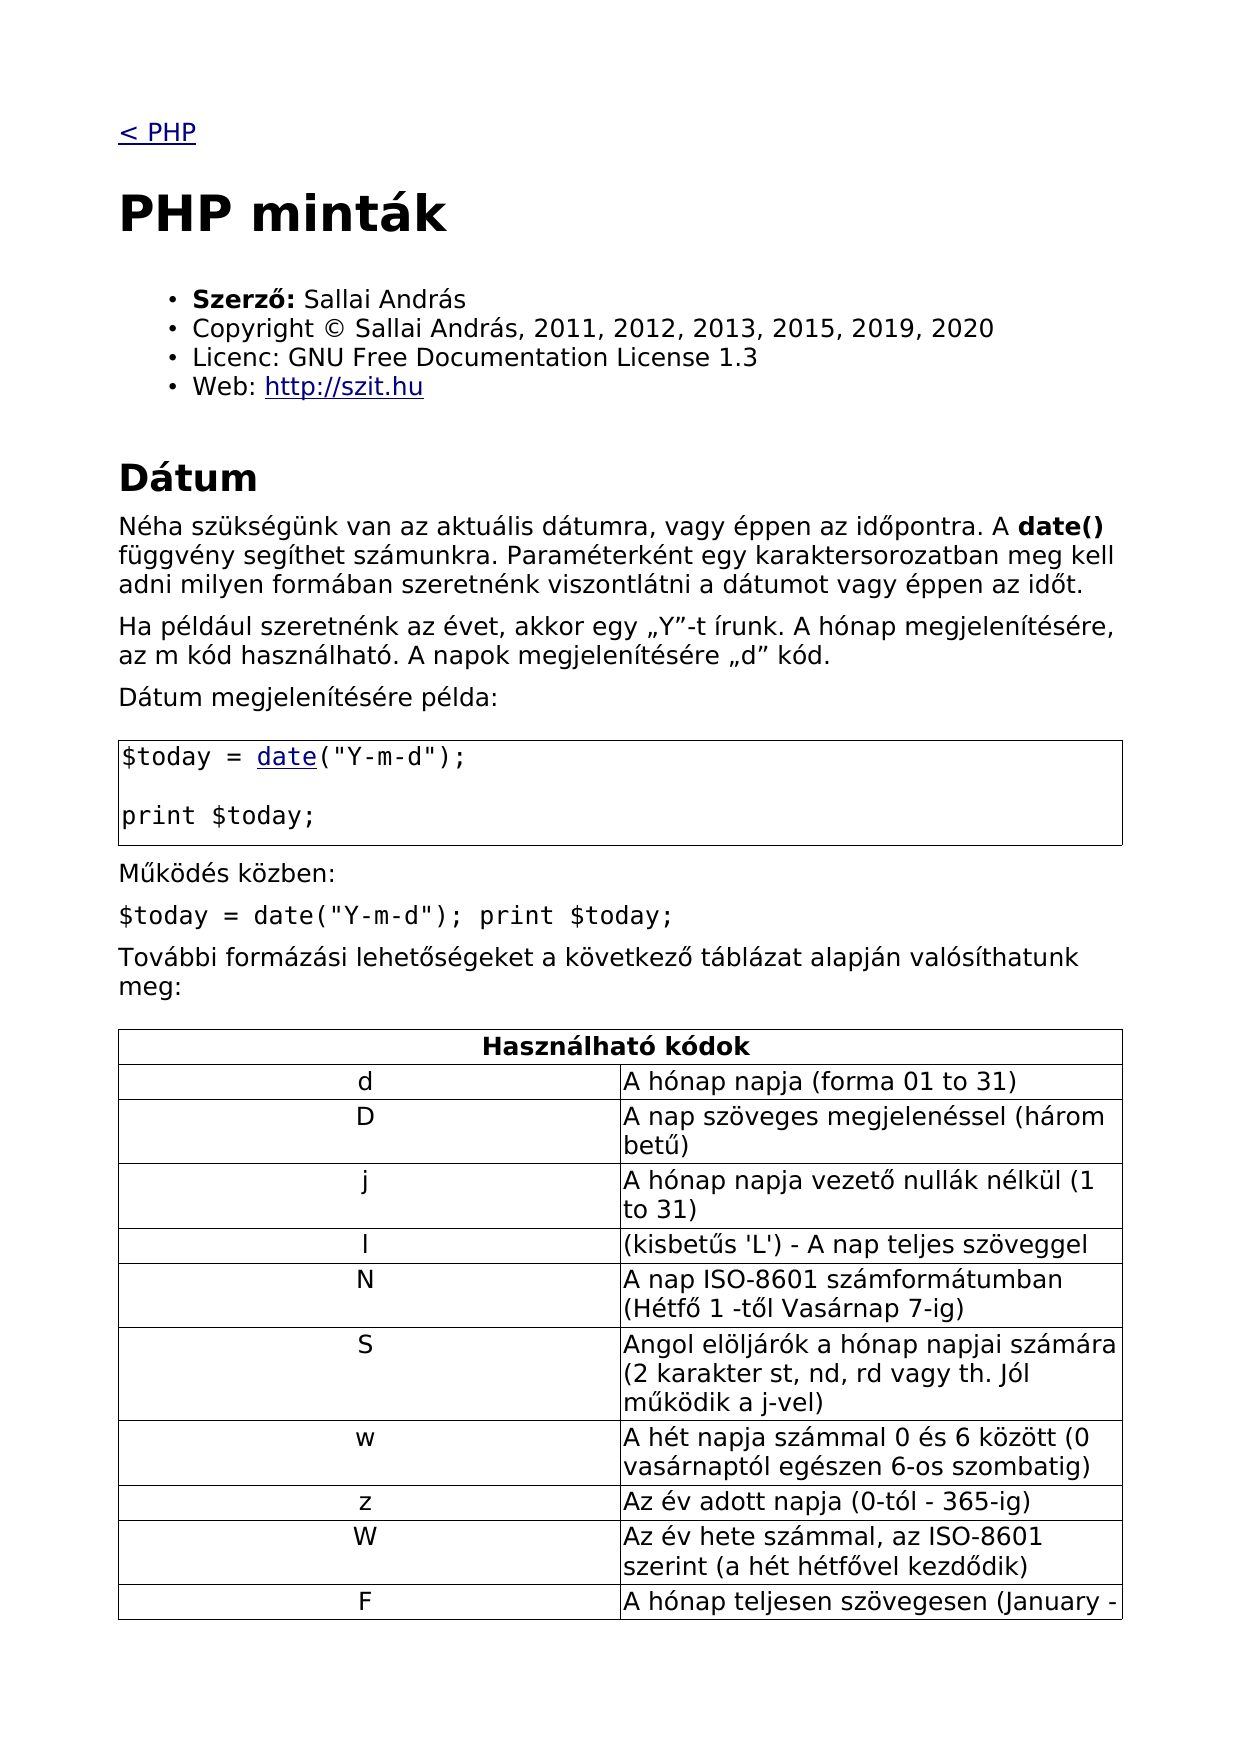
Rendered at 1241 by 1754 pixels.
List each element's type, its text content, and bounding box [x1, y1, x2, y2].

table_header $today = date("Y-m-d"); print $today; [119, 741, 1122, 845]
text Dátum megjelenítésére példa: [118, 683, 1122, 712]
list Web: http://szit.hu [177, 372, 1122, 402]
table_header Használható kódok [119, 1030, 1122, 1064]
table_cell D [119, 1100, 620, 1163]
table_cell Angol elöljárók a hónap napjai számára (2 karakter st, nd, rd vagy th. Jól működik a j-vel) [621, 1328, 1122, 1420]
subtitle PHP minták [118, 185, 1122, 243]
table_cell S [119, 1328, 620, 1420]
table_cell A hónap napja (forma 01 to 31) [621, 1065, 1122, 1099]
text $today = date("Y-m-d"); print $today; [118, 901, 1122, 931]
table_cell Az év hete számmal, az ISO-8601 szerint (a hét hétfővel kezdődik) [621, 1521, 1122, 1584]
text < PHP [118, 118, 1122, 147]
table_cell (kisbetűs 'L') - A nap teljes szöveggel [621, 1229, 1122, 1262]
table_cell A hét napja számmal 0 és 6 között (0 vasárnaptól egészen 6-os szombatig) [621, 1421, 1122, 1484]
list Copyright © Sallai András, 2011, 2012, 2013, 2015, 2019, 2020 [177, 314, 1122, 343]
table_cell A hónap napja vezető nullák nélkül (1 to 31) [621, 1164, 1122, 1227]
table_cell d [119, 1065, 620, 1099]
text Ha például szeretnénk az évet, akkor egy „Y”-t írunk. A hónap megjelenítésére, az m kód használható. A napok megjelenítésére „d” kód. [118, 612, 1122, 671]
table_cell z [119, 1486, 620, 1519]
table_cell Az év adott napja (0-tól - 365-ig) [621, 1486, 1122, 1519]
text További formázási lehetőségeket a következő táblázat alapján valósíthatunk meg: [118, 943, 1122, 1001]
text Néha szükségünk van az aktuális dátumra, vagy éppen az időpontra. A date() függvény segíthet számunkra. Paraméterként egy karaktersorozatban meg kell adni milyen formában szeretnénk viszontlátni a dátumot vagy éppen az időt. [118, 512, 1122, 600]
table_cell W [119, 1521, 620, 1584]
list Licenc: GNU Free Documentation License 1.3 [177, 343, 1122, 372]
table_cell A hónap teljesen szövegesen (January [621, 1585, 1122, 1619]
text Működés közben: [118, 860, 1122, 889]
table_cell N [119, 1264, 620, 1327]
table_cell w [119, 1421, 620, 1484]
table_cell j [119, 1164, 620, 1227]
table_cell A nap szöveges megjelenéssel (három betű) [621, 1100, 1122, 1163]
table_cell l [119, 1229, 620, 1262]
table_cell F [119, 1585, 620, 1619]
subtitle Dátum [118, 456, 1122, 500]
table_cell A nap ISO-8601 számformátumban (Hétfő 1 -től Vasárnap 7-ig) [621, 1264, 1122, 1327]
list Szerző: Sallai András [177, 285, 1122, 314]
